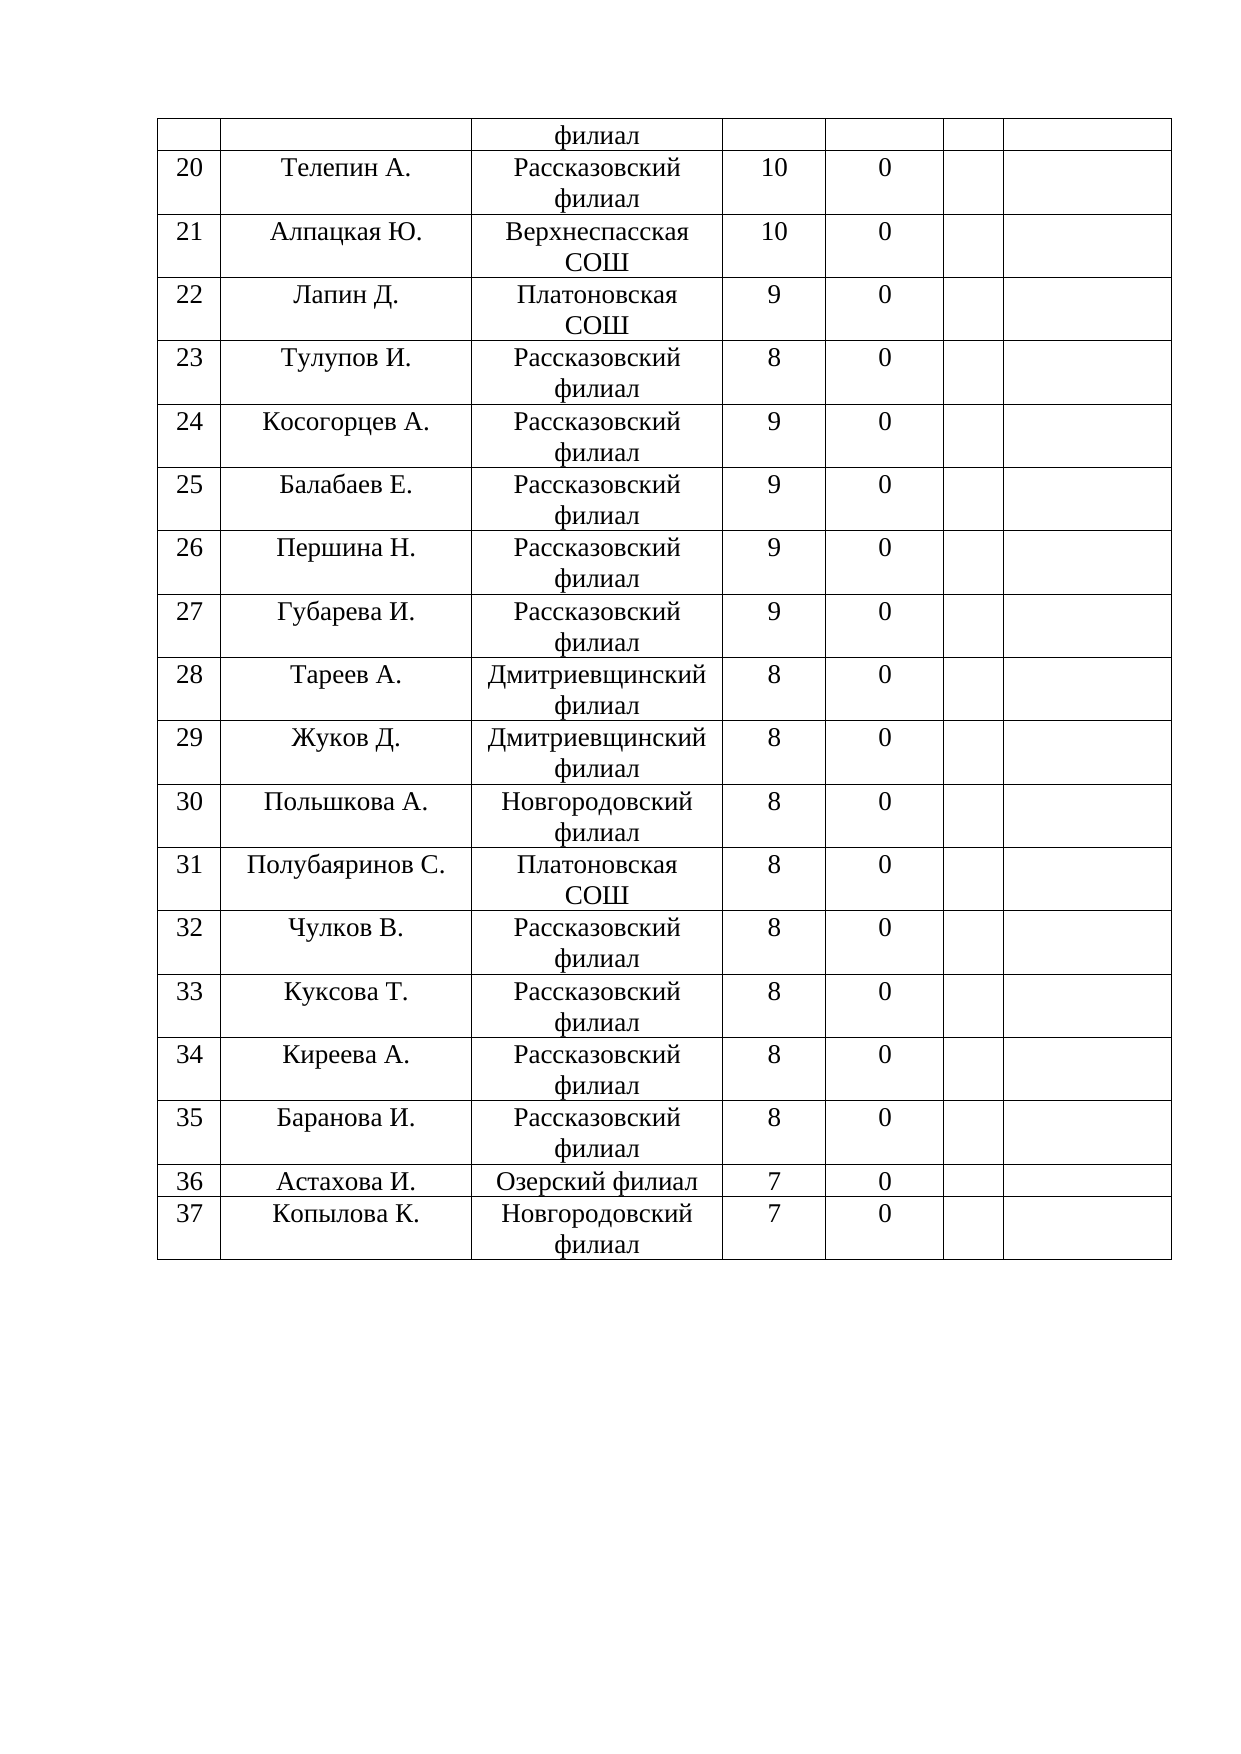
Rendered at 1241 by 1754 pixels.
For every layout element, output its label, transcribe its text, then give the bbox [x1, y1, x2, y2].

table_cell Астахова И. [221, 1165, 471, 1196]
table_cell Рассказовский филиал [472, 341, 722, 404]
table_cell Рассказовский филиал [472, 1038, 722, 1100]
table_cell 10 [723, 151, 825, 214]
table_cell Дмитриевщинский филиал [472, 721, 722, 784]
table_cell 29 [158, 721, 220, 784]
table_cell 23 [158, 341, 220, 404]
table_cell 26 [158, 531, 220, 594]
table_cell Баранова И. [221, 1101, 471, 1164]
table_cell [944, 1038, 1003, 1100]
table_cell 0 [826, 215, 943, 277]
table_cell 8 [723, 785, 825, 847]
table_cell Губарева И. [221, 595, 471, 657]
table_cell 9 [723, 595, 825, 657]
table_cell [944, 1197, 1003, 1259]
table_cell [944, 119, 1003, 150]
table_cell Киреева А. [221, 1038, 471, 1100]
table_cell Рассказовский филиал [472, 595, 722, 657]
table_cell 0 [826, 911, 943, 974]
table_cell [1004, 911, 1171, 974]
table_cell [158, 119, 220, 150]
table_cell 0 [826, 468, 943, 530]
table_cell [944, 975, 1003, 1037]
table_cell Рассказовский филиал [472, 405, 722, 467]
table_cell 9 [723, 531, 825, 594]
table_cell [1004, 1197, 1171, 1259]
table_cell [723, 119, 825, 150]
table_cell [944, 468, 1003, 530]
table_cell [1004, 1165, 1171, 1196]
table_cell 8 [723, 341, 825, 404]
table_cell 34 [158, 1038, 220, 1100]
table_cell Полубаяринов С. [221, 848, 471, 910]
table_cell 8 [723, 975, 825, 1037]
table_cell 0 [826, 658, 943, 720]
table_cell [944, 911, 1003, 974]
table_cell [944, 531, 1003, 594]
table_cell [1004, 1038, 1171, 1100]
table_cell [944, 405, 1003, 467]
table_cell Рассказовский филиал [472, 151, 722, 214]
table_cell Новгородовский филиал [472, 1197, 722, 1259]
table_cell 8 [723, 721, 825, 784]
table_cell Лапин Д. [221, 278, 471, 340]
table_cell 32 [158, 911, 220, 974]
table_cell 35 [158, 1101, 220, 1164]
table_cell 10 [723, 215, 825, 277]
table_cell [1004, 468, 1171, 530]
table_cell Копылова К. [221, 1197, 471, 1259]
table_cell 0 [826, 278, 943, 340]
table_cell [1004, 405, 1171, 467]
table_cell [944, 785, 1003, 847]
table_cell 0 [826, 151, 943, 214]
table_cell [1004, 215, 1171, 277]
table_cell 7 [723, 1197, 825, 1259]
table_cell 9 [723, 278, 825, 340]
table_cell [221, 119, 471, 150]
table_cell [1004, 1101, 1171, 1164]
table_cell [944, 1101, 1003, 1164]
table_cell 0 [826, 975, 943, 1037]
table_cell [944, 151, 1003, 214]
table_cell 21 [158, 215, 220, 277]
table_cell Першина Н. [221, 531, 471, 594]
table_cell 0 [826, 1197, 943, 1259]
table_cell 8 [723, 1038, 825, 1100]
table_cell [1004, 595, 1171, 657]
table_cell 0 [826, 785, 943, 847]
table_cell 36 [158, 1165, 220, 1196]
table_cell Балабаев Е. [221, 468, 471, 530]
table_cell 0 [826, 1038, 943, 1100]
table_cell [1004, 658, 1171, 720]
table_cell 0 [826, 405, 943, 467]
table_cell Куксова Т. [221, 975, 471, 1037]
table_cell 8 [723, 911, 825, 974]
table_cell 8 [723, 1101, 825, 1164]
table_cell Алпацкая Ю. [221, 215, 471, 277]
table_cell [944, 848, 1003, 910]
table_cell Новгородовский филиал [472, 785, 722, 847]
table_cell Телепин А. [221, 151, 471, 214]
table_cell Дмитриевщинский филиал [472, 658, 722, 720]
table_cell 37 [158, 1197, 220, 1259]
table_cell [944, 658, 1003, 720]
table_cell Рассказовский филиал [472, 911, 722, 974]
table_cell Жуков Д. [221, 721, 471, 784]
table_cell [944, 341, 1003, 404]
table_cell [1004, 785, 1171, 847]
table_cell Платоновская СОШ [472, 848, 722, 910]
table_cell 8 [723, 848, 825, 910]
table_cell [944, 595, 1003, 657]
table_cell 9 [723, 468, 825, 530]
table_cell 33 [158, 975, 220, 1037]
table_cell 0 [826, 1101, 943, 1164]
table_cell [1004, 278, 1171, 340]
table_cell Рассказовский филиал [472, 468, 722, 530]
table_cell [1004, 721, 1171, 784]
table_cell [1004, 975, 1171, 1037]
table_cell [1004, 151, 1171, 214]
table_cell 9 [723, 405, 825, 467]
table_cell 8 [723, 658, 825, 720]
table_cell 7 [723, 1165, 825, 1196]
table_cell [944, 1165, 1003, 1196]
table_cell [1004, 119, 1171, 150]
table_cell Озерский филиал [472, 1165, 722, 1196]
table_cell 31 [158, 848, 220, 910]
table_cell 0 [826, 721, 943, 784]
table_cell Тулупов И. [221, 341, 471, 404]
table_cell 20 [158, 151, 220, 214]
table_cell 0 [826, 595, 943, 657]
table_cell [944, 721, 1003, 784]
table_cell Косогорцев А. [221, 405, 471, 467]
table_cell филиал [472, 119, 722, 150]
table_cell 0 [826, 531, 943, 594]
table_cell Тареев А. [221, 658, 471, 720]
table_cell 27 [158, 595, 220, 657]
table_cell Польшкова А. [221, 785, 471, 847]
table_cell 22 [158, 278, 220, 340]
table_cell Чулков В. [221, 911, 471, 974]
table_cell 28 [158, 658, 220, 720]
table_cell Рассказовский филиал [472, 1101, 722, 1164]
table_cell [1004, 341, 1171, 404]
table_cell Верхнеспасская СОШ [472, 215, 722, 277]
table_cell [826, 119, 943, 150]
table_cell Платоновская СОШ [472, 278, 722, 340]
table_cell [944, 215, 1003, 277]
table_cell 0 [826, 848, 943, 910]
table_cell 0 [826, 1165, 943, 1196]
table_cell [1004, 848, 1171, 910]
table_cell 0 [826, 341, 943, 404]
table_cell [944, 278, 1003, 340]
table_cell [1004, 531, 1171, 594]
table_cell Рассказовский филиал [472, 975, 722, 1037]
table_cell Рассказовский филиал [472, 531, 722, 594]
table_cell 24 [158, 405, 220, 467]
table_cell 30 [158, 785, 220, 847]
table_cell 25 [158, 468, 220, 530]
